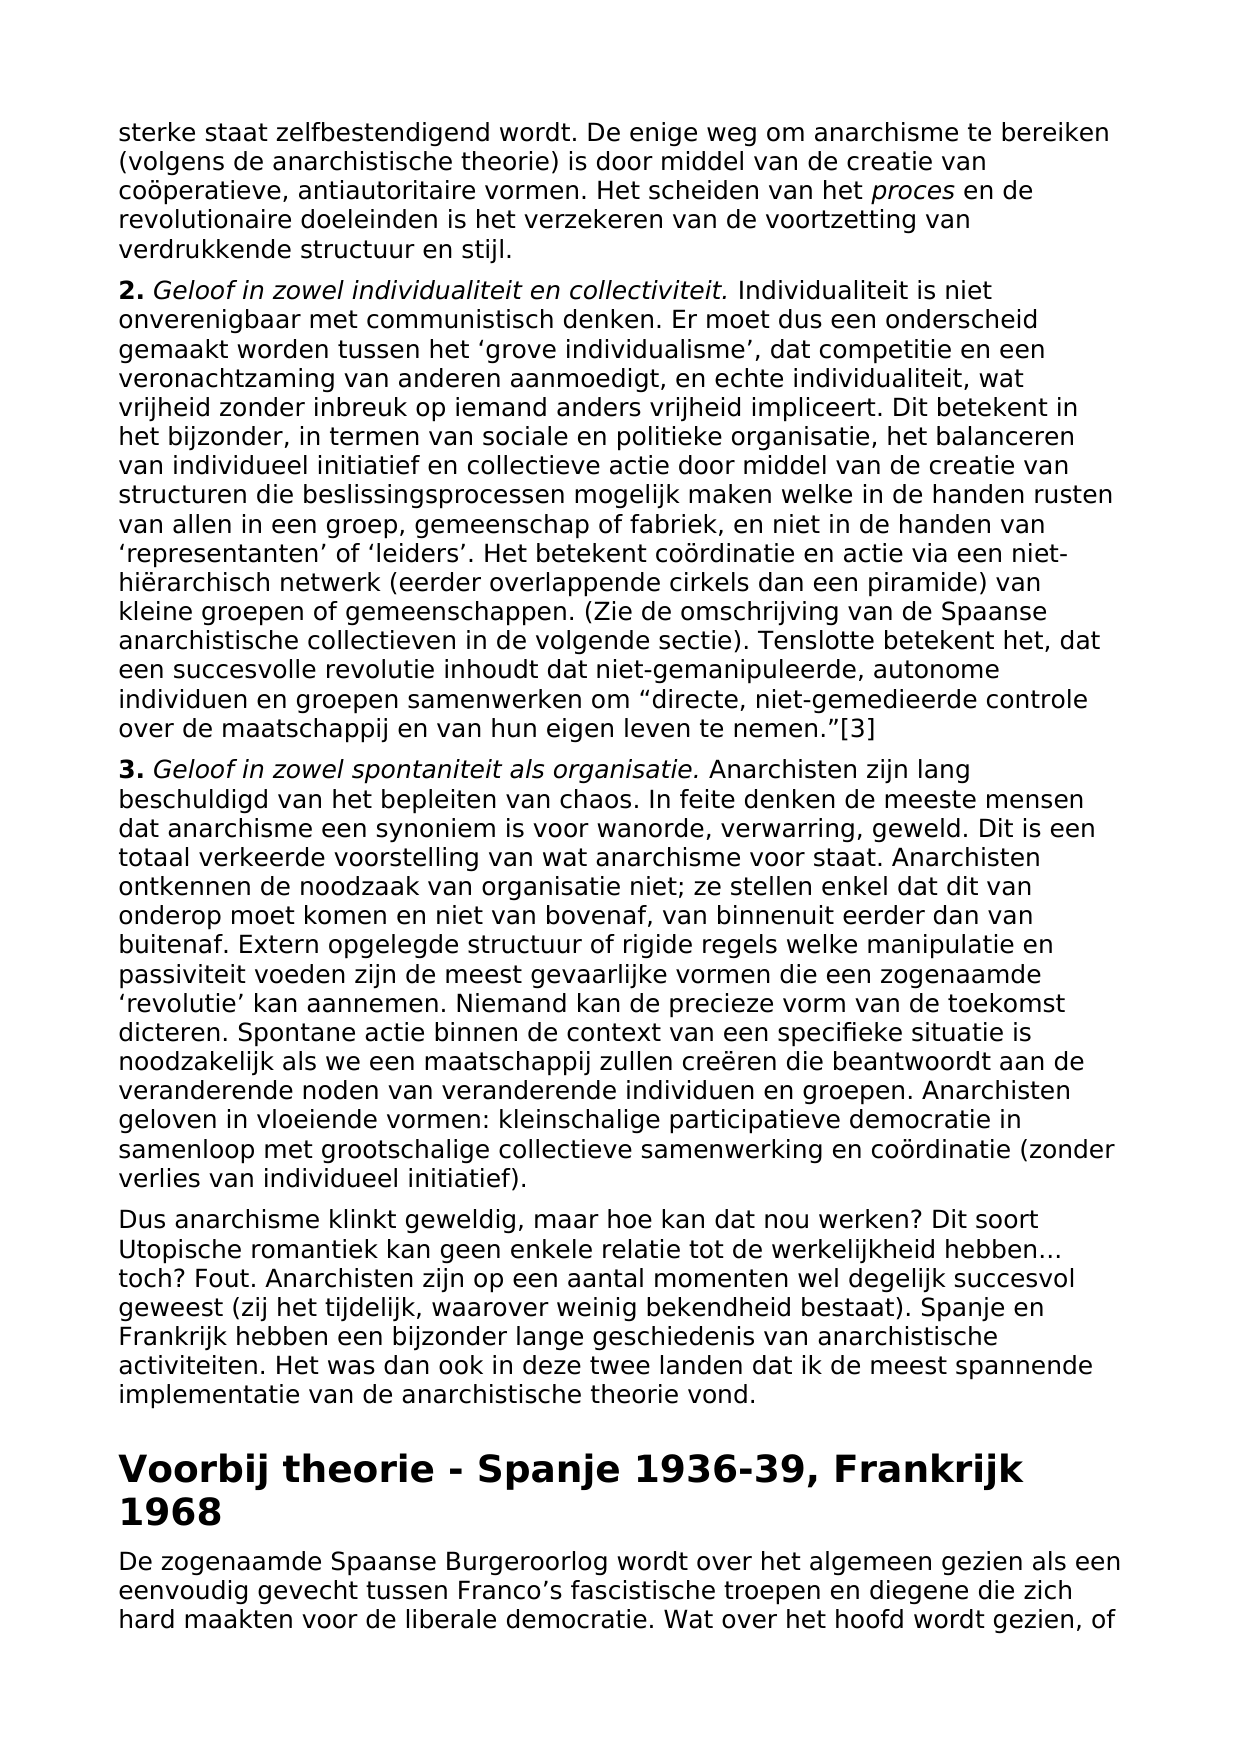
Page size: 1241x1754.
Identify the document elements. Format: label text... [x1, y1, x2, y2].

text 3. Geloof in zowel spontaniteit als organisatie. Anarchisten zijn lang beschuldigd van het bepleiten van chaos. In feite denken de meeste mensen dat anarchisme een synoniem is voor wanorde, verwarring, geweld. Dit is een totaal verkeerde voorstelling van wat anarchisme voor staat. Anarchisten ontkennen de noodzaak van organisatie niet; ze stellen enkel dat dit van onderop moet komen en niet van bovenaf, van binnenuit eerder dan van buitenaf. Extern opgelegde structuur of rigide regels welke manipulatie en passiviteit voeden zijn de meest gevaarlijke vormen die een zogenaamde ‘revolutie’ kan aannemen. Niemand kan de precieze vorm van de toekomst dicteren. Spontane actie binnen de context van een specifieke situatie is noodzakelijk als we een maatschappij zullen creëren die beantwoordt aan de veranderende noden van veranderende individuen en groepen. Anarchisten geloven in vloeiende vormen: kleinschalige participatieve democratie in samenloop met grootschalige collectieve samenwerking en coördinatie (zonder verlies van individueel initiatief). [118, 756, 1122, 1193]
text De zogenaamde Spaanse Burgeroorlog wordt over het algemeen gezien als een eenvoudig gevecht tussen Franco’s fascistische troepen en diegene die zich hard maakten voor de liberale democratie. Wat over het hoofd wordt gezien, of [118, 1547, 1122, 1634]
text Dus anarchisme klinkt geweldig, maar hoe kan dat nou werken? Dit soort Utopische romantiek kan geen enkele relatie tot de werkelijkheid hebben... toch? Fout. Anarchisten zijn op een aantal momenten wel degelijk succesvol geweest (zij het tijdelijk, waarover weinig bekendheid bestaat). Spanje en Frankrijk hebben een bijzonder lange geschiedenis van anarchistische activiteiten. Het was dan ook in deze twee landen dat ik de meest spannende implementatie van de anarchistische theorie vond. [118, 1206, 1122, 1410]
text 2. Geloof in zowel individualiteit en collectiviteit. Individualiteit is niet onverenigbaar met communistisch denken. Er moet dus een onderscheid gemaakt worden tussen het ‘grove individualisme’, dat competitie en een veronachtzaming van anderen aanmoedigt, en echte individualiteit, wat vrijheid zonder inbreuk op iemand anders vrijheid impliceert. Dit betekent in het bijzonder, in termen van sociale en politieke organisatie, het balanceren van individueel initiatief en collectieve actie door middel van de creatie van structuren die beslissingsprocessen mogelijk maken welke in de handen rusten van allen in een groep, gemeenschap of fabriek, en niet in de handen van ‘representanten’ of ‘leiders’. Het betekent coördinatie en actie via een niet-hiërarchisch netwerk (eerder overlappende cirkels dan een piramide) van kleine groepen of gemeenschappen. (Zie de omschrijving van de Spaanse anarchistische collectieven in de volgende sectie). Tenslotte betekent het, dat een succesvolle revolutie inhoudt dat niet-gemanipuleerde, autonome individuen en groepen samenwerken om “directe, niet-gemedieerde controle over de maatschappij en van hun eigen leven te nemen.”[3] [118, 276, 1122, 743]
text sterke staat zelfbestendigend wordt. De enige weg om anarchisme te bereiken (volgens de anarchistische theorie) is door middel van de creatie van coöperatieve, antiautoritaire vormen. Het scheiden van het proces en de revolutionaire doeleinden is het verzekeren van de voortzetting van verdrukkende structuur en stijl. [118, 118, 1122, 264]
subtitle Voorbij theorie - Spanje 1936-39, Frankrijk 1968 [118, 1447, 1122, 1534]
